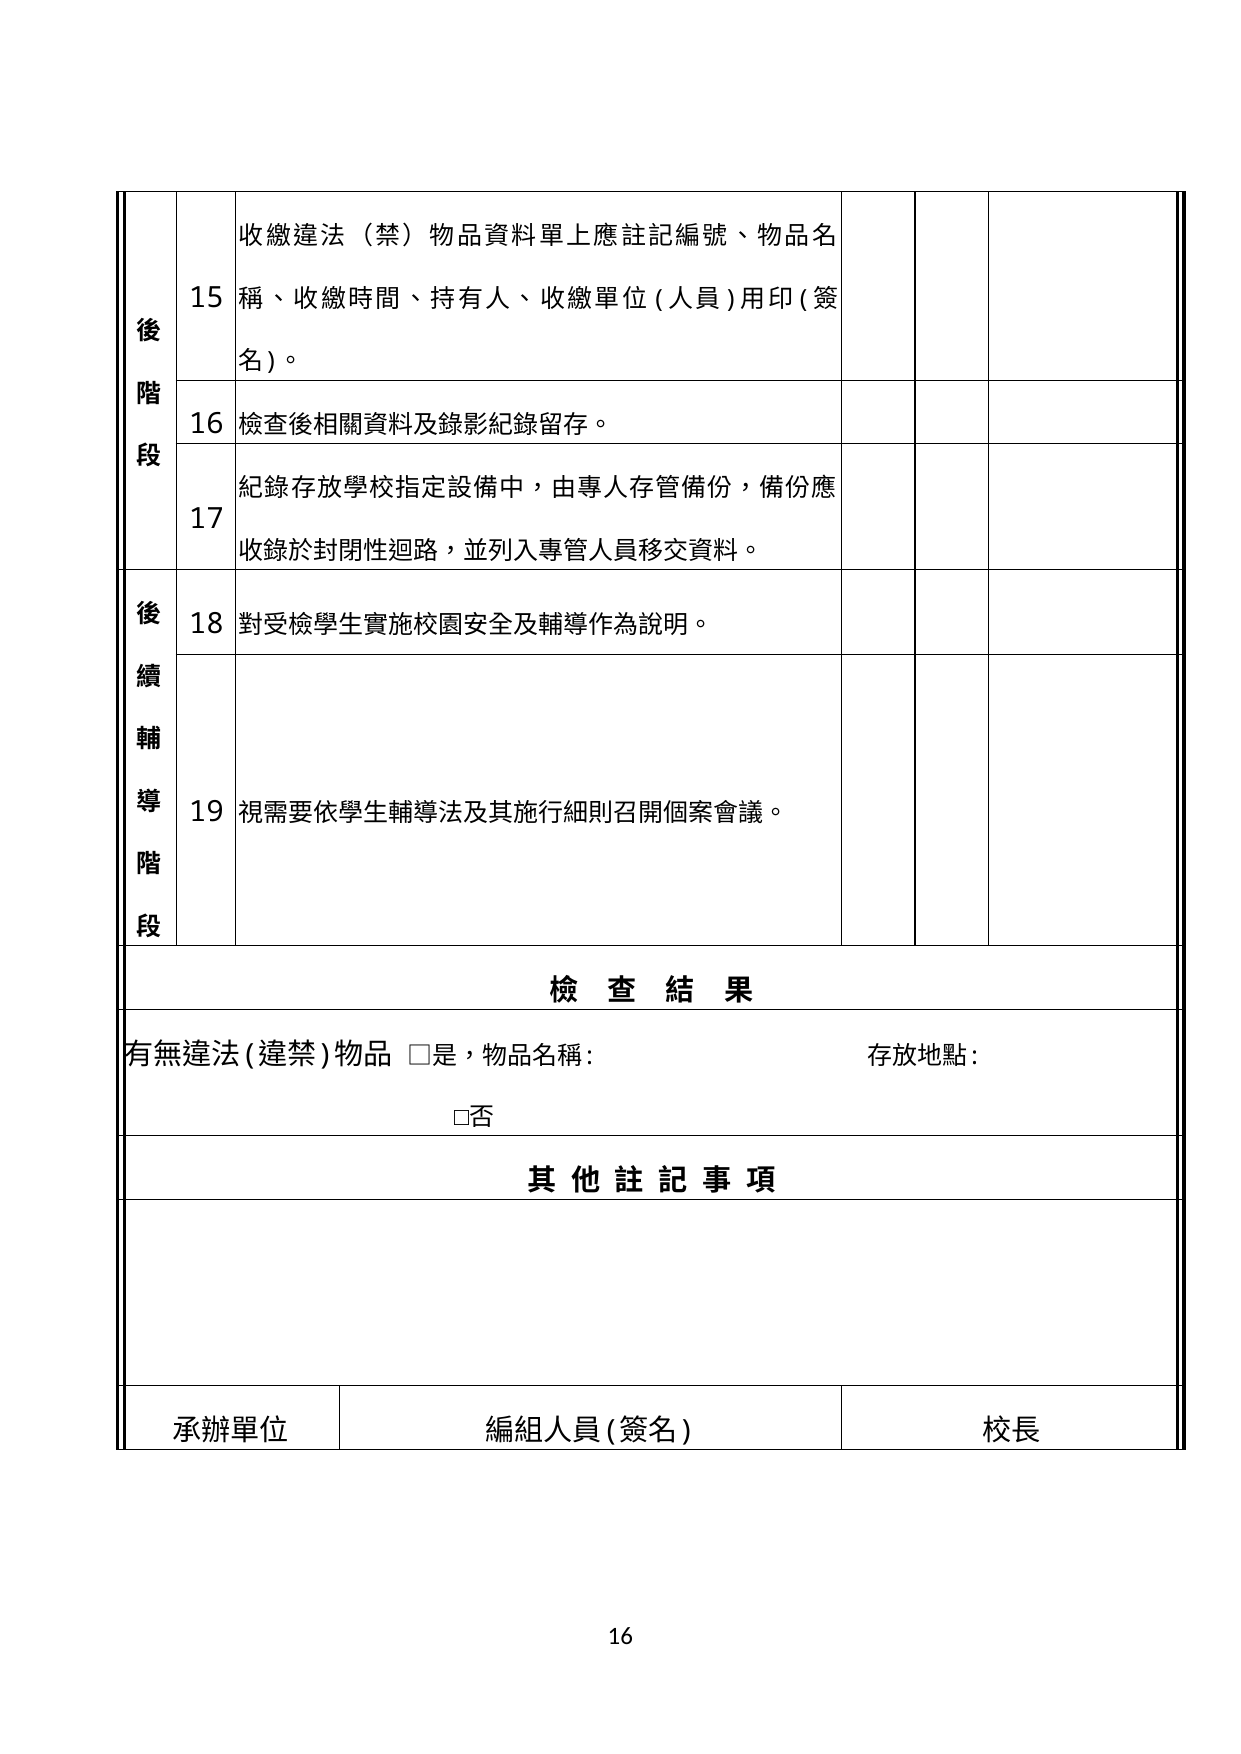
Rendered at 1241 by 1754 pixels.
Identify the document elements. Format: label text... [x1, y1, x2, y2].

table_cell 後續輔導階段 [126, 570, 176, 945]
table_cell 17 [177, 444, 235, 569]
table_cell [989, 444, 1176, 569]
table_cell 紀錄存放學校指定設備中，由專人存管備份，備份應收錄於封閉性迴路，並列入專管人員移交資料。 [236, 444, 841, 569]
table_cell 視需要依學生輔導法及其施行細則召開個案會議。 [236, 655, 841, 945]
table_cell [842, 381, 914, 443]
table_cell 18 [177, 570, 235, 654]
table_cell [126, 1200, 1176, 1385]
table_cell 其 他 註 記 事 項 [126, 1136, 1176, 1198]
table_cell 有無違法(違禁)物品 □是，物品名稱: 存放地點: □否 [126, 1010, 1176, 1135]
table_cell [842, 192, 914, 380]
table_cell [842, 655, 914, 945]
table_cell 收繳違法（禁）物品資料單上應註記編號、物品名稱、收繳時間、持有人、收繳單位(人員)用印(簽名)。 [236, 192, 841, 380]
table_cell 檢 查 結 果 [126, 946, 1176, 1009]
table_cell [989, 570, 1176, 654]
table_cell [916, 381, 988, 443]
table_cell [842, 444, 914, 569]
table_cell 校長 [842, 1386, 1176, 1448]
table_cell 承辦單位 [126, 1386, 339, 1448]
table_cell [842, 570, 914, 654]
table_cell [916, 444, 988, 569]
table_cell 後 階段 [126, 192, 176, 569]
table_cell 19 [177, 655, 235, 945]
table_cell 檢查後相關資料及錄影紀錄留存。 [236, 381, 841, 443]
table_cell [916, 192, 988, 380]
table_cell 編組人員(簽名) [340, 1386, 841, 1448]
table_cell [916, 655, 988, 945]
table_cell [989, 381, 1176, 443]
table_cell 15 [177, 192, 235, 380]
table_cell [989, 655, 1176, 945]
table_cell [989, 192, 1176, 380]
table_cell [916, 570, 988, 654]
table_cell 16 [177, 381, 235, 443]
table_cell 對受檢學生實施校園安全及輔導作為說明。 [236, 570, 841, 654]
